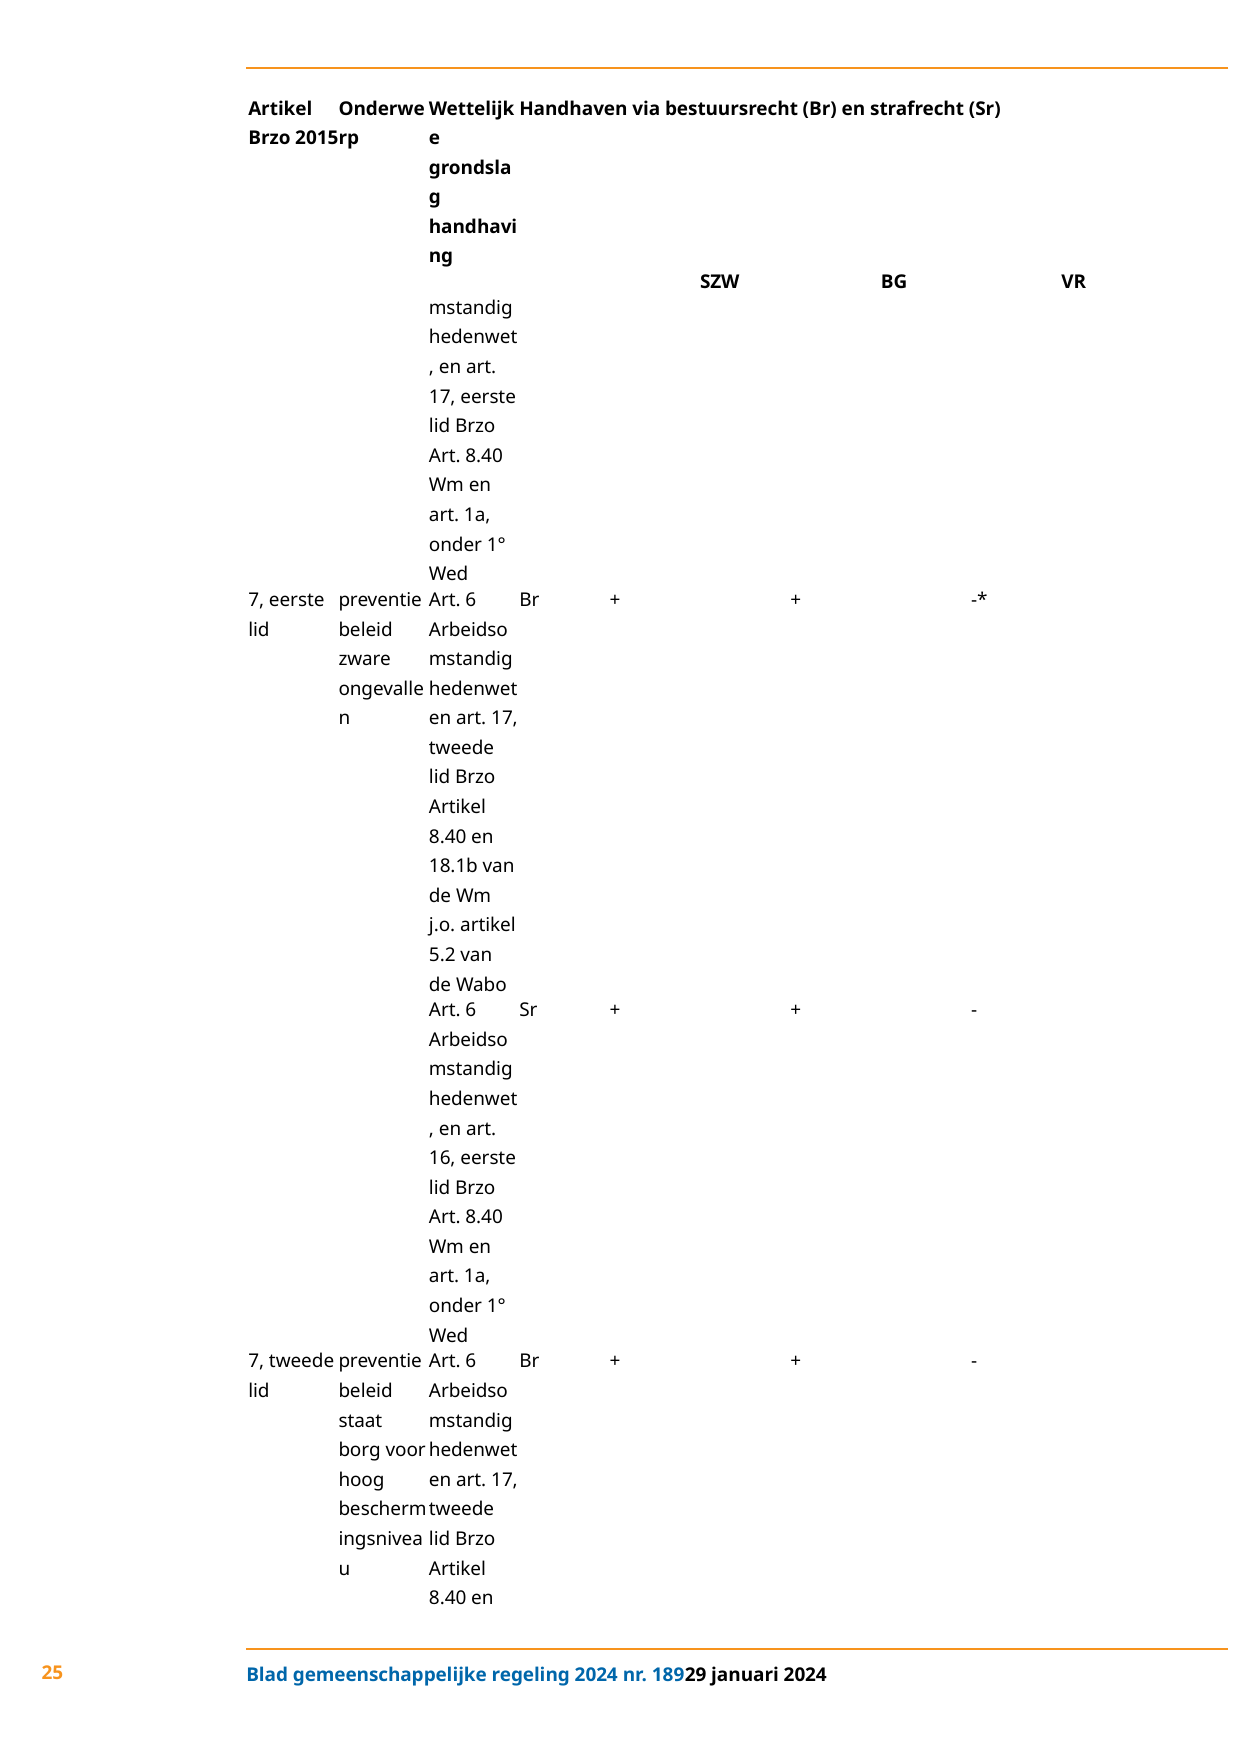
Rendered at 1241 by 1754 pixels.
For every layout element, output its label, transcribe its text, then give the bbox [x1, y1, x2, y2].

table_cell + [609, 586, 790, 996]
table_cell [519, 294, 609, 586]
table_cell Sr [519, 996, 609, 1348]
table_cell 7, tweede lid [248, 1348, 338, 1610]
table_cell [429, 269, 519, 294]
table_cell [248, 269, 338, 294]
table_cell BG [881, 269, 1061, 294]
table_cell [519, 269, 700, 294]
table_cell VR [1061, 269, 1152, 294]
table_cell mstandighedenwet, en art. 17, eerste lid Brzo Art. 8.40 Wm en art. 1a, onder 1° Wed [429, 294, 519, 586]
table_cell + [609, 1348, 790, 1610]
table_cell [248, 294, 338, 586]
table_cell Br [519, 1348, 609, 1610]
table_cell - [971, 996, 1152, 1348]
picture [41, 47, 231, 172]
table_cell Art. 6 Arbeidsomstandighedenwet en art. 17, tweede lid Brzo Artikel 8.40 en [429, 1348, 519, 1610]
table_header Onderwerp [338, 95, 429, 268]
table_cell [338, 269, 429, 294]
table_header Wettelijke grondslag handhaving [429, 95, 519, 268]
table_cell [338, 294, 429, 586]
table_cell Br [519, 586, 609, 996]
table_cell 7, eerste lid [248, 586, 338, 1348]
table_cell Art. 6 Arbeidsomstandighedenwet, en art. 16, eerste lid Brzo Art. 8.40 Wm en art. 1a, onder 1° Wed [429, 996, 519, 1348]
table_cell - [971, 294, 1152, 586]
table_cell + [790, 586, 971, 996]
table_cell + [790, 1348, 971, 1610]
table_header Handhaven via bestuursrecht (Br) en strafrecht (Sr) [519, 95, 1152, 268]
table_cell - [971, 1348, 1152, 1610]
table_cell preventiebeleid staat borg voor hoog beschermingsniveau [338, 1348, 429, 1610]
table_cell preventiebeleid zware ongevallen [338, 586, 429, 1348]
table_cell [790, 294, 971, 586]
table_cell + [790, 996, 971, 1348]
table_header Artikel Brzo 2015 [248, 95, 338, 268]
table_cell Art. 6 Arbeidsomstandighedenwet en art. 17, tweede lid Brzo Artikel 8.40 en 18.1b van de Wm j.o. artikel 5.2 van de Wabo [429, 586, 519, 996]
table_cell -* [971, 586, 1152, 996]
table_cell + [609, 996, 790, 1348]
table_cell [609, 294, 790, 586]
table_cell SZW [700, 269, 881, 294]
